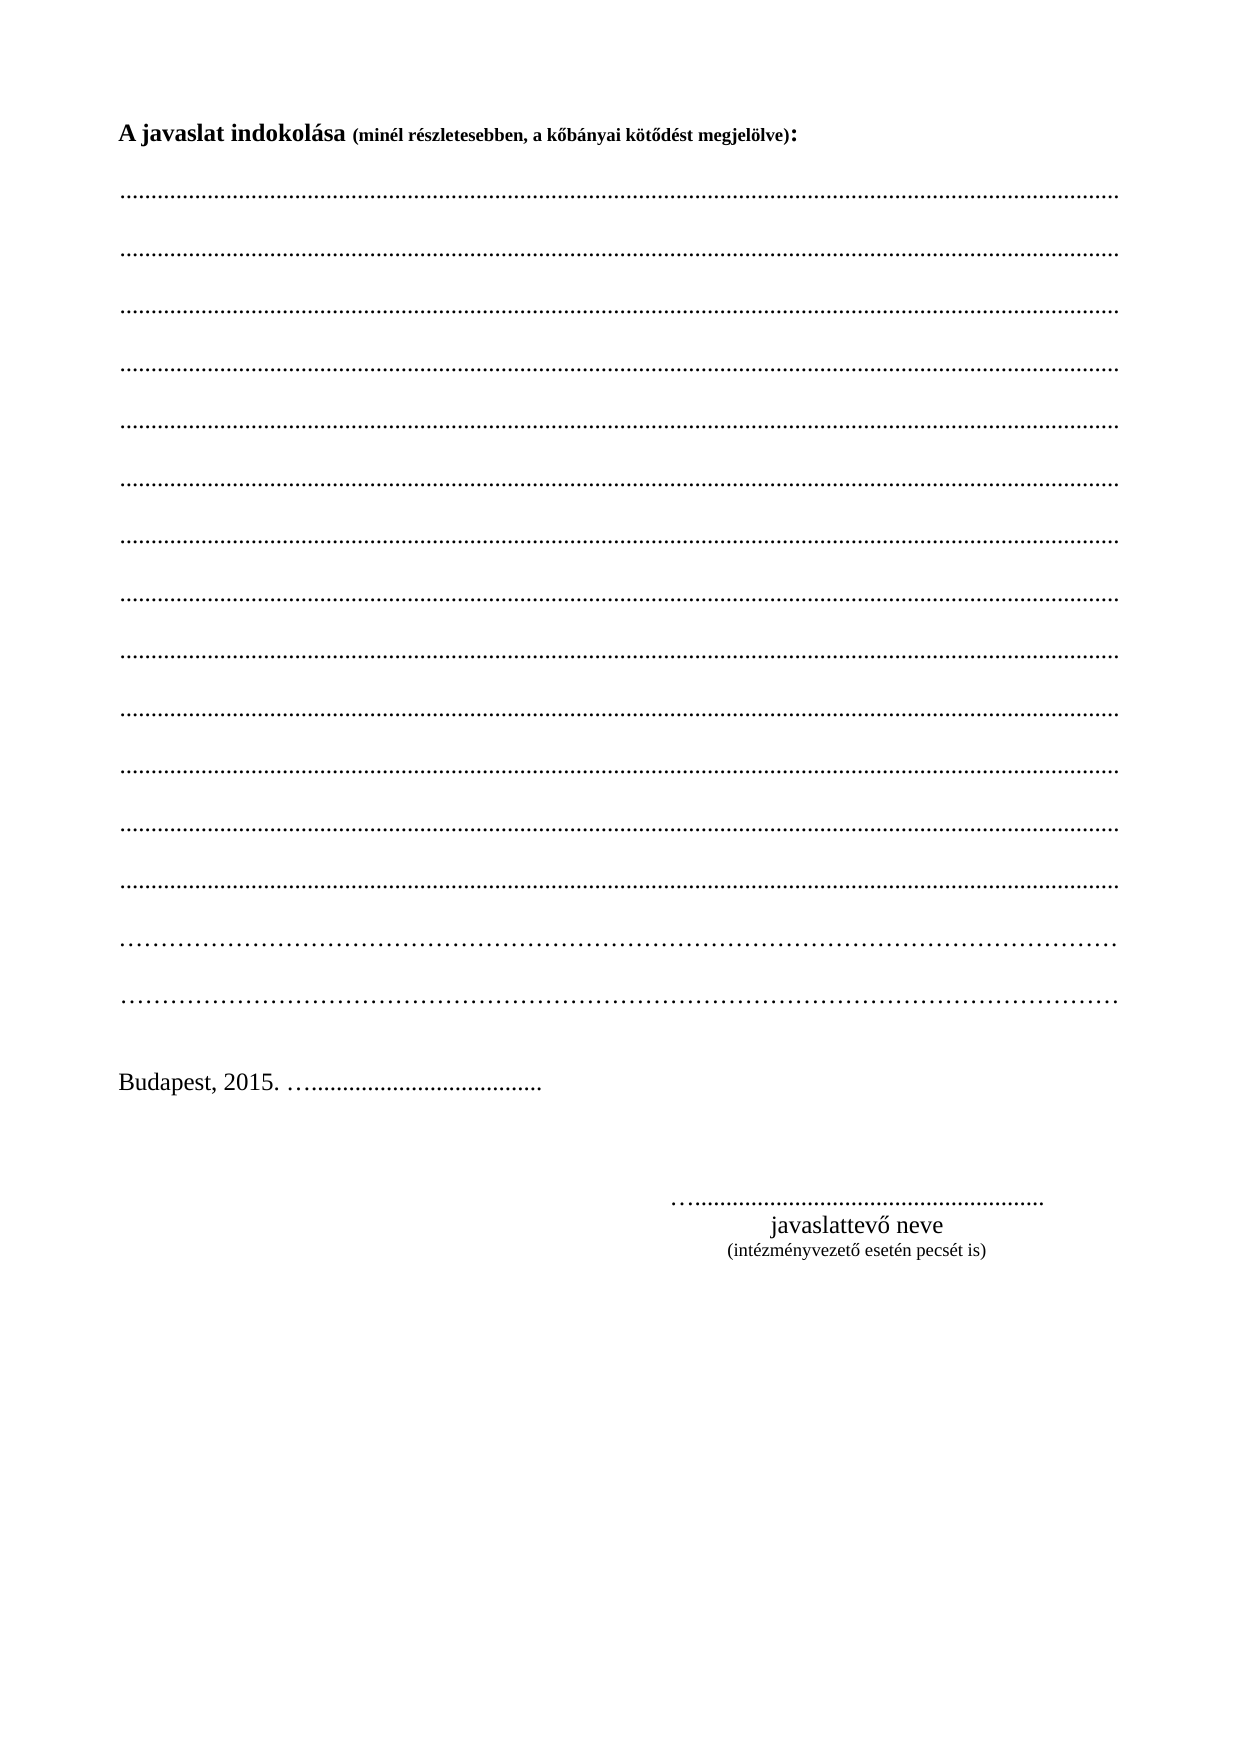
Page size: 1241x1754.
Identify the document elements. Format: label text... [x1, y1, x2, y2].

text ………………………………………………………………………………………………………… [118, 981, 1122, 1009]
text …........................................................ [592, 1182, 1122, 1211]
text ................................................................................................................................................................ [118, 406, 1122, 434]
text ................................................................................................................................................................ [118, 463, 1122, 492]
text ................................................................................................................................................................ [118, 866, 1122, 894]
text A javaslat indokolása (minél részletesebben, a kőbányai kötődést megjelölve): [118, 118, 1122, 147]
text javaslattevő neve [592, 1211, 1122, 1239]
text ................................................................................................................................................................ [118, 578, 1122, 607]
text ................................................................................................................................................................ [118, 808, 1122, 837]
text ................................................................................................................................................................ [118, 291, 1122, 319]
text ................................................................................................................................................................ [118, 521, 1122, 549]
text ................................................................................................................................................................ [118, 176, 1122, 204]
text ................................................................................................................................................................ [118, 751, 1122, 779]
text ................................................................................................................................................................ [118, 348, 1122, 377]
text ………………………………………………………………………………………………………… [118, 923, 1123, 952]
text ................................................................................................................................................................ [118, 636, 1122, 664]
text ................................................................................................................................................................ [118, 693, 1122, 722]
text ................................................................................................................................................................ [118, 233, 1122, 262]
text (intézményvezető esetén pecsét is) [592, 1239, 1122, 1261]
text Budapest, 2015. …..................................... [118, 1067, 1122, 1096]
